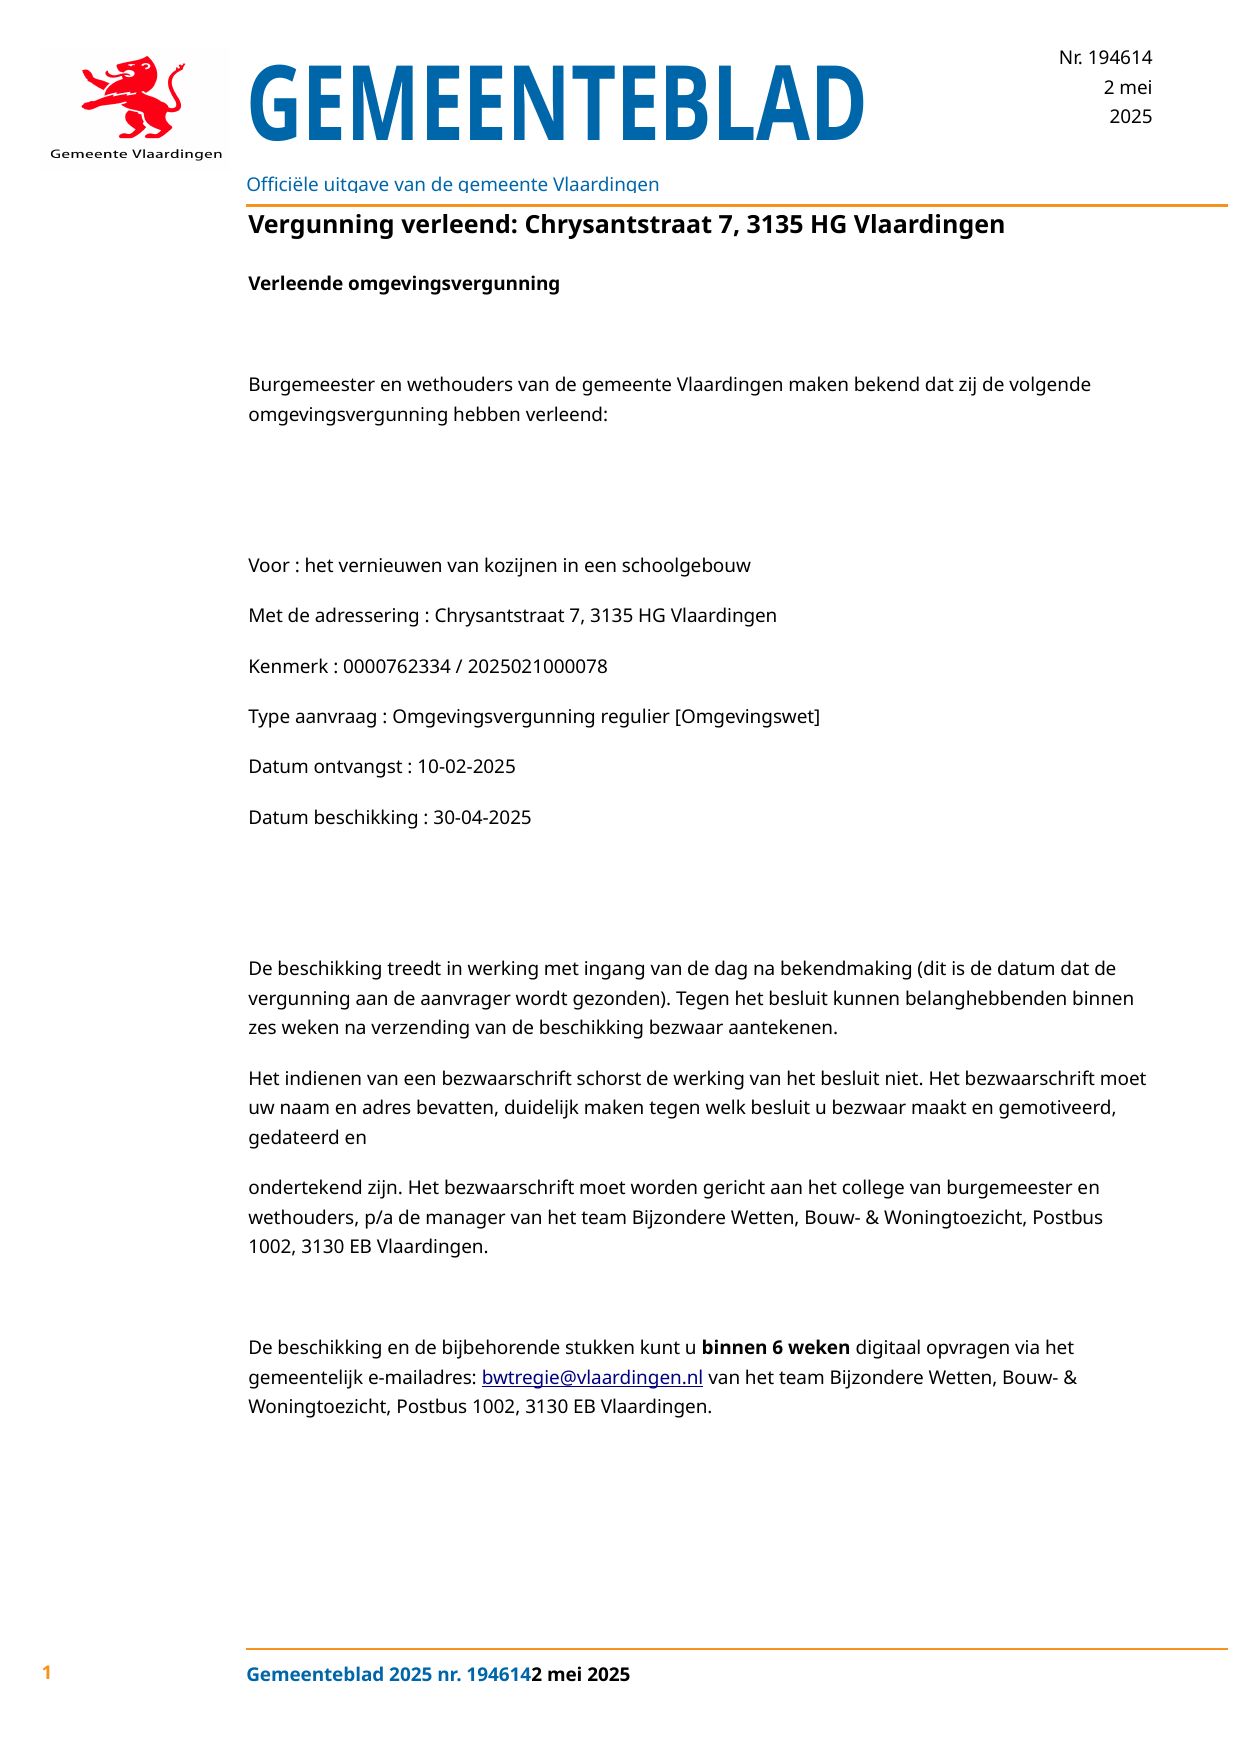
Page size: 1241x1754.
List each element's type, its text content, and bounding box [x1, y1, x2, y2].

text Type aanvraag : Omgevingsvergunning regulier [Omgevingswet] [248, 703, 1152, 729]
text Burgemeester en wethouders van de gemeente Vlaardingen maken bekend dat zij de volgende omgevingsvergunning hebben verleend: [248, 371, 1152, 426]
text Kenmerk : 0000762334 / 2025021000078 [248, 653, 1152, 678]
text Datum ontvangst : 10-02-2025 [248, 754, 1152, 779]
text Het indienen van een bezwaarschrift schorst de werking van het besluit niet. Het bezwaarschrift moet uw naam en adres bevatten, duidelijk maken tegen welk besluit u bezwaar maakt en gemotiveerd, gedateerd en [248, 1065, 1152, 1150]
text Datum beschikking : 30-04-2025 [248, 804, 1152, 830]
text De beschikking en de bijbehorende stukken kunt u binnen 6 weken digitaal opvragen via het gemeentelijk e-mailadres: bwtregie@vlaardingen.nl van het team Bijzondere Wetten, Bouw- & Woningtoezicht, Postbus 1002, 3130 EB Vlaardingen. [248, 1334, 1152, 1419]
text Voor : het vernieuwen van kozijnen in een schoolgebouw [248, 552, 1152, 578]
text De beschikking treedt in werking met ingang van de dag na bekendmaking (dit is de datum dat de vergunning aan de aanvrager wordt gezonden). Tegen het besluit kunnen belanghebbenden binnen zes weken na verzending van de beschikking bezwaar aantekenen. [248, 955, 1152, 1040]
picture [41, 47, 231, 172]
text Met de adressering : Chrysantstraat 7, 3135 HG Vlaardingen [248, 602, 1152, 628]
text Vergunning verleend: Chrysantstraat 7, 3135 HG Vlaardingen [248, 207, 1152, 241]
text ondertekend zijn. Het bezwaarschrift moet worden gericht aan het college van burgemeester en wethouders, p/a de manager van het team Bijzondere Wetten, Bouw- & Woningtoezicht, Postbus 1002, 3130 EB Vlaardingen. [248, 1174, 1152, 1259]
text Verleende omgevingsvergunning [248, 270, 1152, 296]
